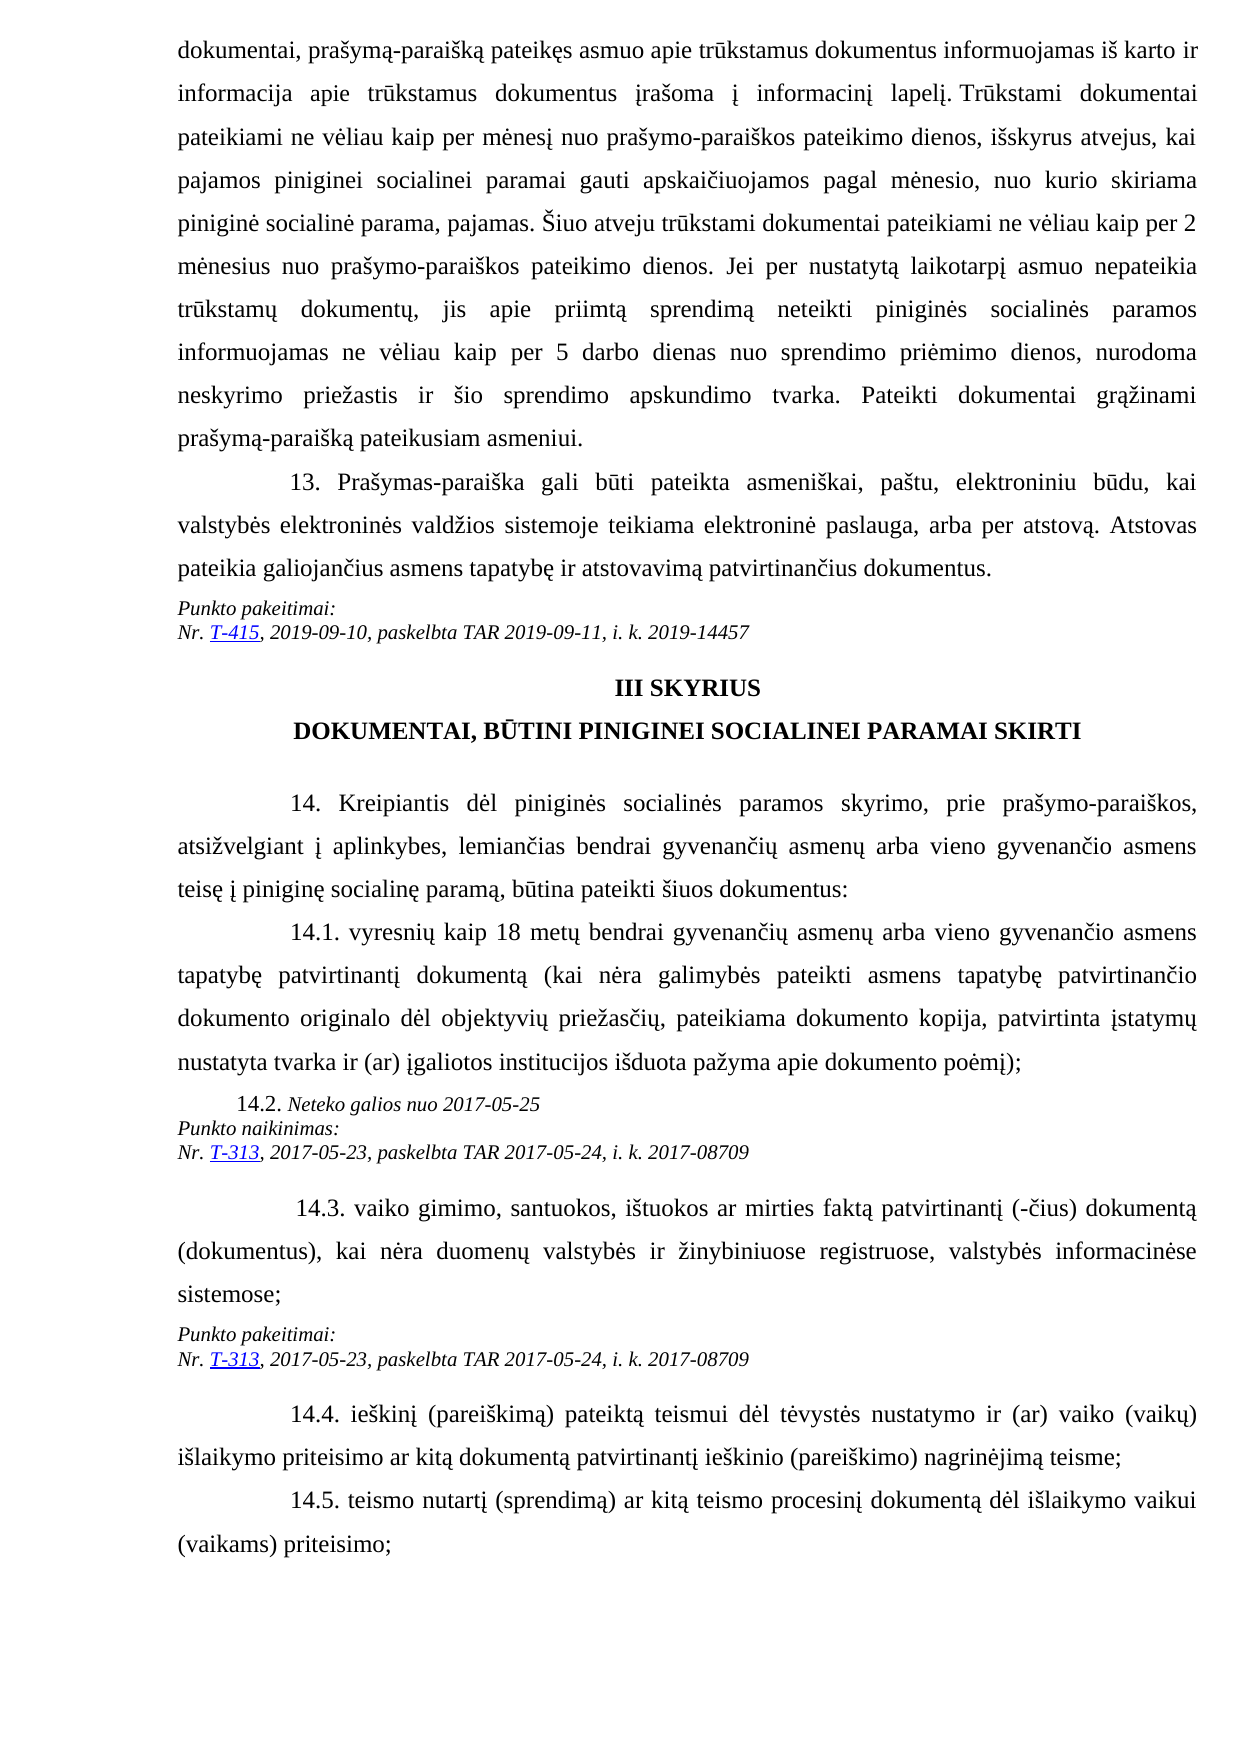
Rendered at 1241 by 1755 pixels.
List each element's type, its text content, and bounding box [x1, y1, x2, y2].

text Nr. T-313, 2017-05-23, paskelbta TAR 2017-05-24, i. k. 2017-08709 [177, 1346, 1198, 1371]
text 14.5. teismo nutartį (sprendimą) ar kitą teismo procesinį dokumentą dėl išlaikymo vaikui (vaikams) priteisimo; [177, 1486, 1198, 1557]
text 14.4. ieškinį (pareiškimą) pateiktą teismui dėl tėvystės nustatymo ir (ar) vaiko (vaikų) išlaikymo priteisimo ar kitą dokumentą patvirtinantį ieškinio (pareiškimo) nagrinėjimą teisme; [177, 1399, 1198, 1471]
text III SKYRIUS [177, 673, 1198, 702]
text 14.2. Neteko galios nuo 2017-05-25 [177, 1090, 1198, 1116]
text 14.3. vaiko gimimo, santuokos, ištuokos ar mirties faktą patvirtinantį (-čius) dokumentą (dokumentus), kai nėra duomenų valstybės ir žinybiniuose registruose, valstybės informacinėse sistemose; [177, 1193, 1198, 1308]
text Punkto pakeitimai: [177, 596, 1198, 620]
text 13. Prašymas-paraiška gali būti pateikta asmeniškai, paštu, elektroniniu būdu, kai valstybės elektroninės valdžios sistemoje teikiama elektroninė paslauga, arba per atstovą. Atstovas pateikia galiojančius asmens tapatybę ir atstovavimą patvirtinančius dokumentus. [177, 467, 1198, 582]
text Punkto pakeitimai: [177, 1322, 1198, 1346]
text Nr. T-313, 2017-05-23, paskelbta TAR 2017-05-24, i. k. 2017-08709 [177, 1140, 1198, 1164]
text DOKUMENTAI, BŪTINI PINIGINEI SOCIALINEI PARAMAI SKIRTI [177, 716, 1198, 745]
text 14. Kreipiantis dėl piniginės socialinės paramos skyrimo, prie prašymo-paraiškos, atsižvelgiant į aplinkybes, lemiančias bendrai gyvenančių asmenų arba vieno gyvenančio asmens teisę į piniginę socialinę paramą, būtina pateikti šiuos dokumentus: [177, 788, 1198, 903]
text Punkto naikinimas: [177, 1116, 1198, 1140]
text 14.1. vyresnių kaip 18 metų bendrai gyvenančių asmenų arba vieno gyvenančio asmens tapatybę patvirtinantį dokumentą (kai nėra galimybės pateikti asmens tapatybę patvirtinančio dokumento originalo dėl objektyvių priežasčių, pateikiama dokumento kopija, patvirtinta įstatymų nustatyta tvarka ir (ar) įgaliotos institucijos išduota pažyma apie dokumento poėmį); [177, 917, 1198, 1075]
text Nr. T-415, 2019-09-10, paskelbta TAR 2019-09-11, i. k. 2019-14457 [177, 620, 1198, 644]
text dokumentai, prašymą-paraišką pateikęs asmuo apie trūkstamus dokumentus informuojamas iš karto ir informacija apie trūkstamus dokumentus įrašoma į informacinį lapelį. Trūkstami dokumentai pateikiami ne vėliau kaip per mėnesį nuo prašymo-paraiškos pateikimo dienos, išskyrus atvejus, kai pajamos piniginei socialinei paramai gauti apskaičiuojamos pagal mėnesio, nuo kurio skiriama piniginė socialinė parama, pajamas. Šiuo atveju trūkstami dokumentai pateikiami ne vėliau kaip per 2 mėnesius nuo prašymo-paraiškos pateikimo dienos. Jei per nustatytą laikotarpį asmuo nepateikia trūkstamų dokumentų, jis apie priimtą sprendimą neteikti piniginės socialinės paramos informuojamas ne vėliau kaip per 5 darbo dienas nuo sprendimo priėmimo dienos, nurodoma neskyrimo priežastis ir šio sprendimo apskundimo tvarka. Pateikti dokumentai grąžinami prašymą-paraišką pateikusiam asmeniui. [177, 35, 1198, 452]
